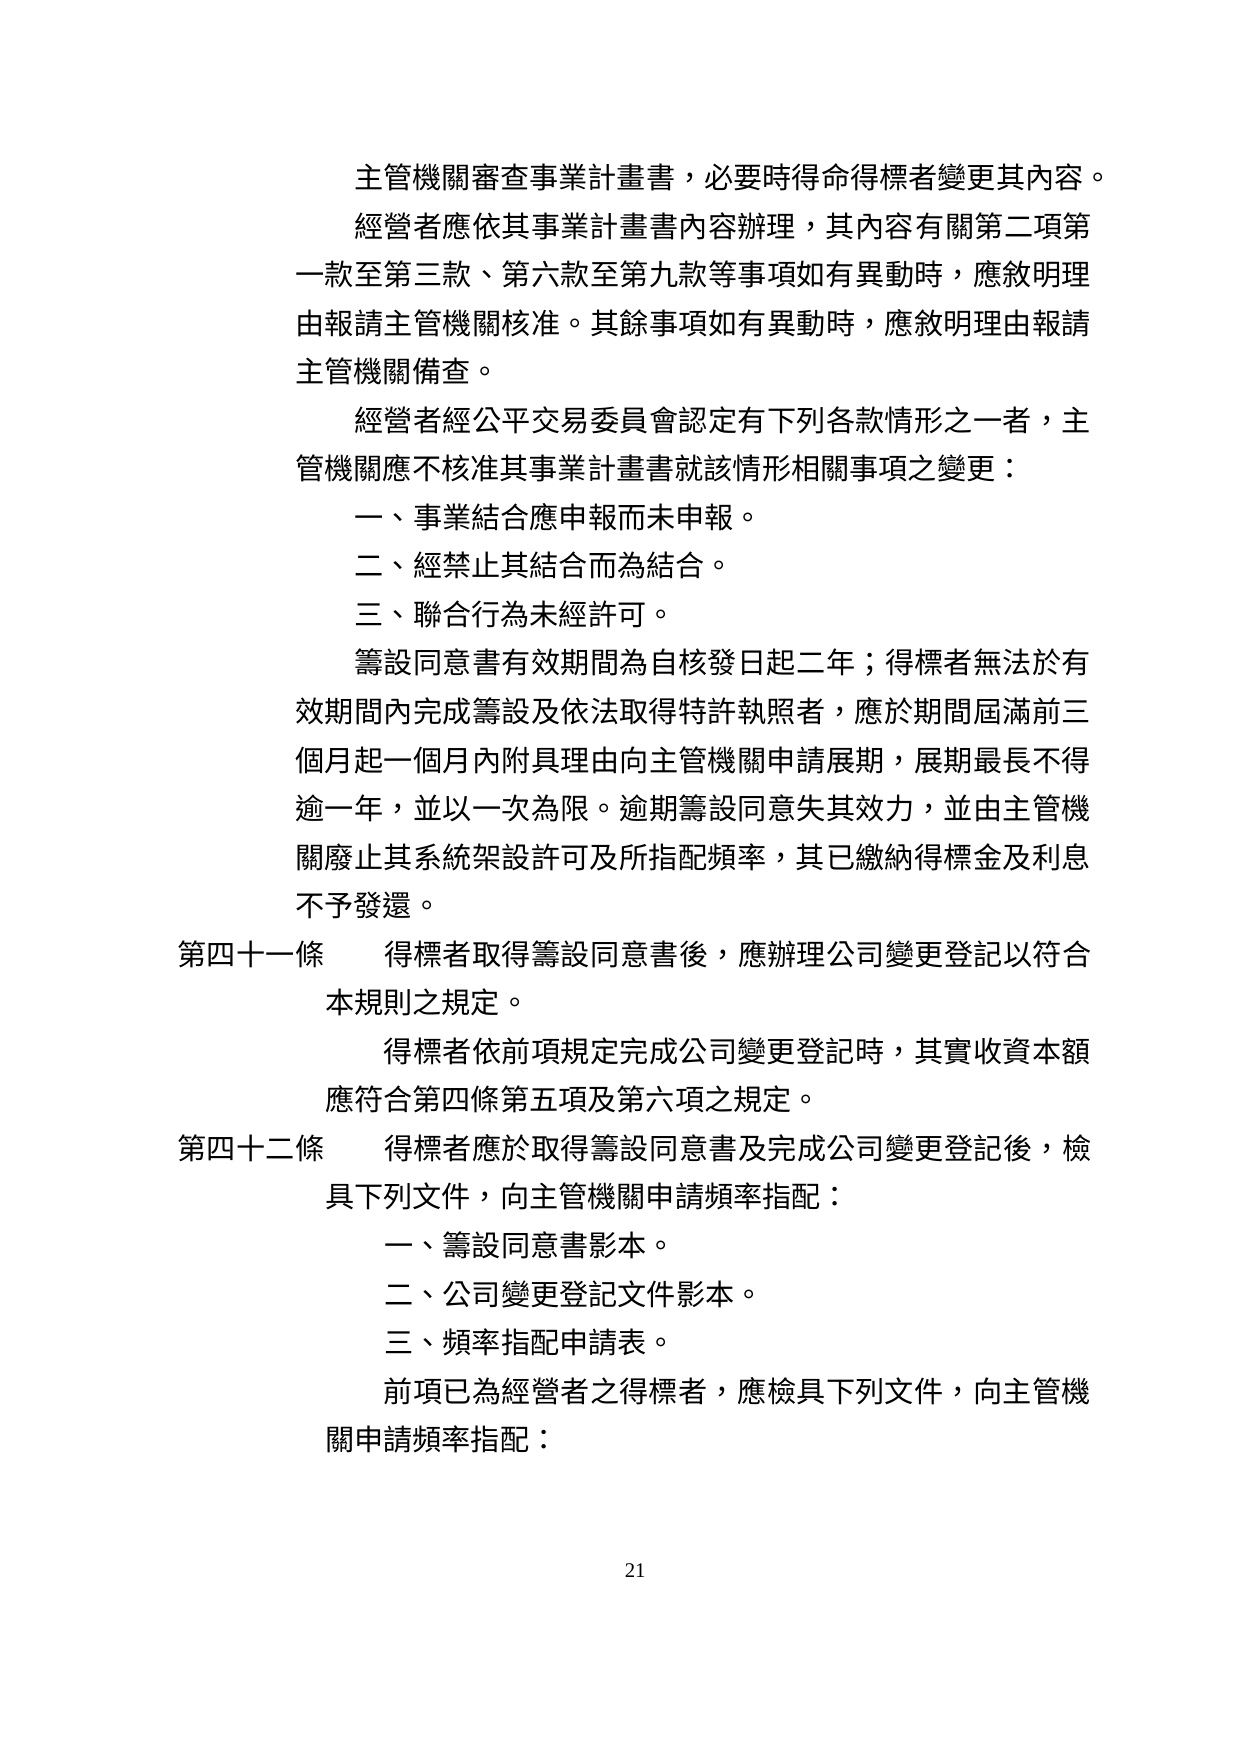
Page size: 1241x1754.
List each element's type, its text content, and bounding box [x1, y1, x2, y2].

text 二、公司變更登記文件影本。 [384, 1271, 1092, 1313]
text 三、頻率指配申請表。 [384, 1320, 1092, 1362]
text 二、經禁止其結合而為結合。 [354, 543, 1092, 585]
text 第四十二條 得標者應於取得籌設同意書及完成公司變更登記後，檢具下列文件，向主管機關申請頻率指配： [177, 1126, 1092, 1216]
text 前項已為經營者之得標者，應檢具下列文件，向主管機關申請頻率指配： [325, 1368, 1092, 1459]
text 三、聯合行為未經許可。 [354, 592, 1092, 634]
text 經營者應依其事業計畫書內容辦理，其內容有關第二項第一款至第三款、第六款至第九款等事項如有異動時，應敘明理由報請主管機關核准。其餘事項如有異動時，應敘明理由報請主管機關備查。 [295, 203, 1092, 391]
text 經營者經公平交易委員會認定有下列各款情形之一者，主管機關應不核准其事業計畫書就該情形相關事項之變更： [295, 397, 1092, 488]
text 一、籌設同意書影本。 [384, 1223, 1092, 1265]
text 主管機關審查事業計畫書，必要時得命得標者變更其內容。 [295, 155, 1092, 197]
text 得標者依前項規定完成公司變更登記時，其實收資本額應符合第四條第五項及第六項之規定。 [325, 1028, 1092, 1119]
text 一、事業結合應申報而未申報。 [354, 494, 1092, 537]
text 籌設同意書有效期間為自核發日起二年；得標者無法於有效期間內完成籌設及依法取得特許執照者，應於期間屆滿前三個月起一個月內附具理由向主管機關申請展期，展期最長不得逾一年，並以一次為限。逾期籌設同意失其效力，並由主管機關廢止其系統架設許可及所指配頻率，其已繳納得標金及利息不予發還。 [295, 640, 1092, 925]
text 第四十一條 得標者取得籌設同意書後，應辦理公司變更登記以符合本規則之規定。 [177, 931, 1092, 1022]
